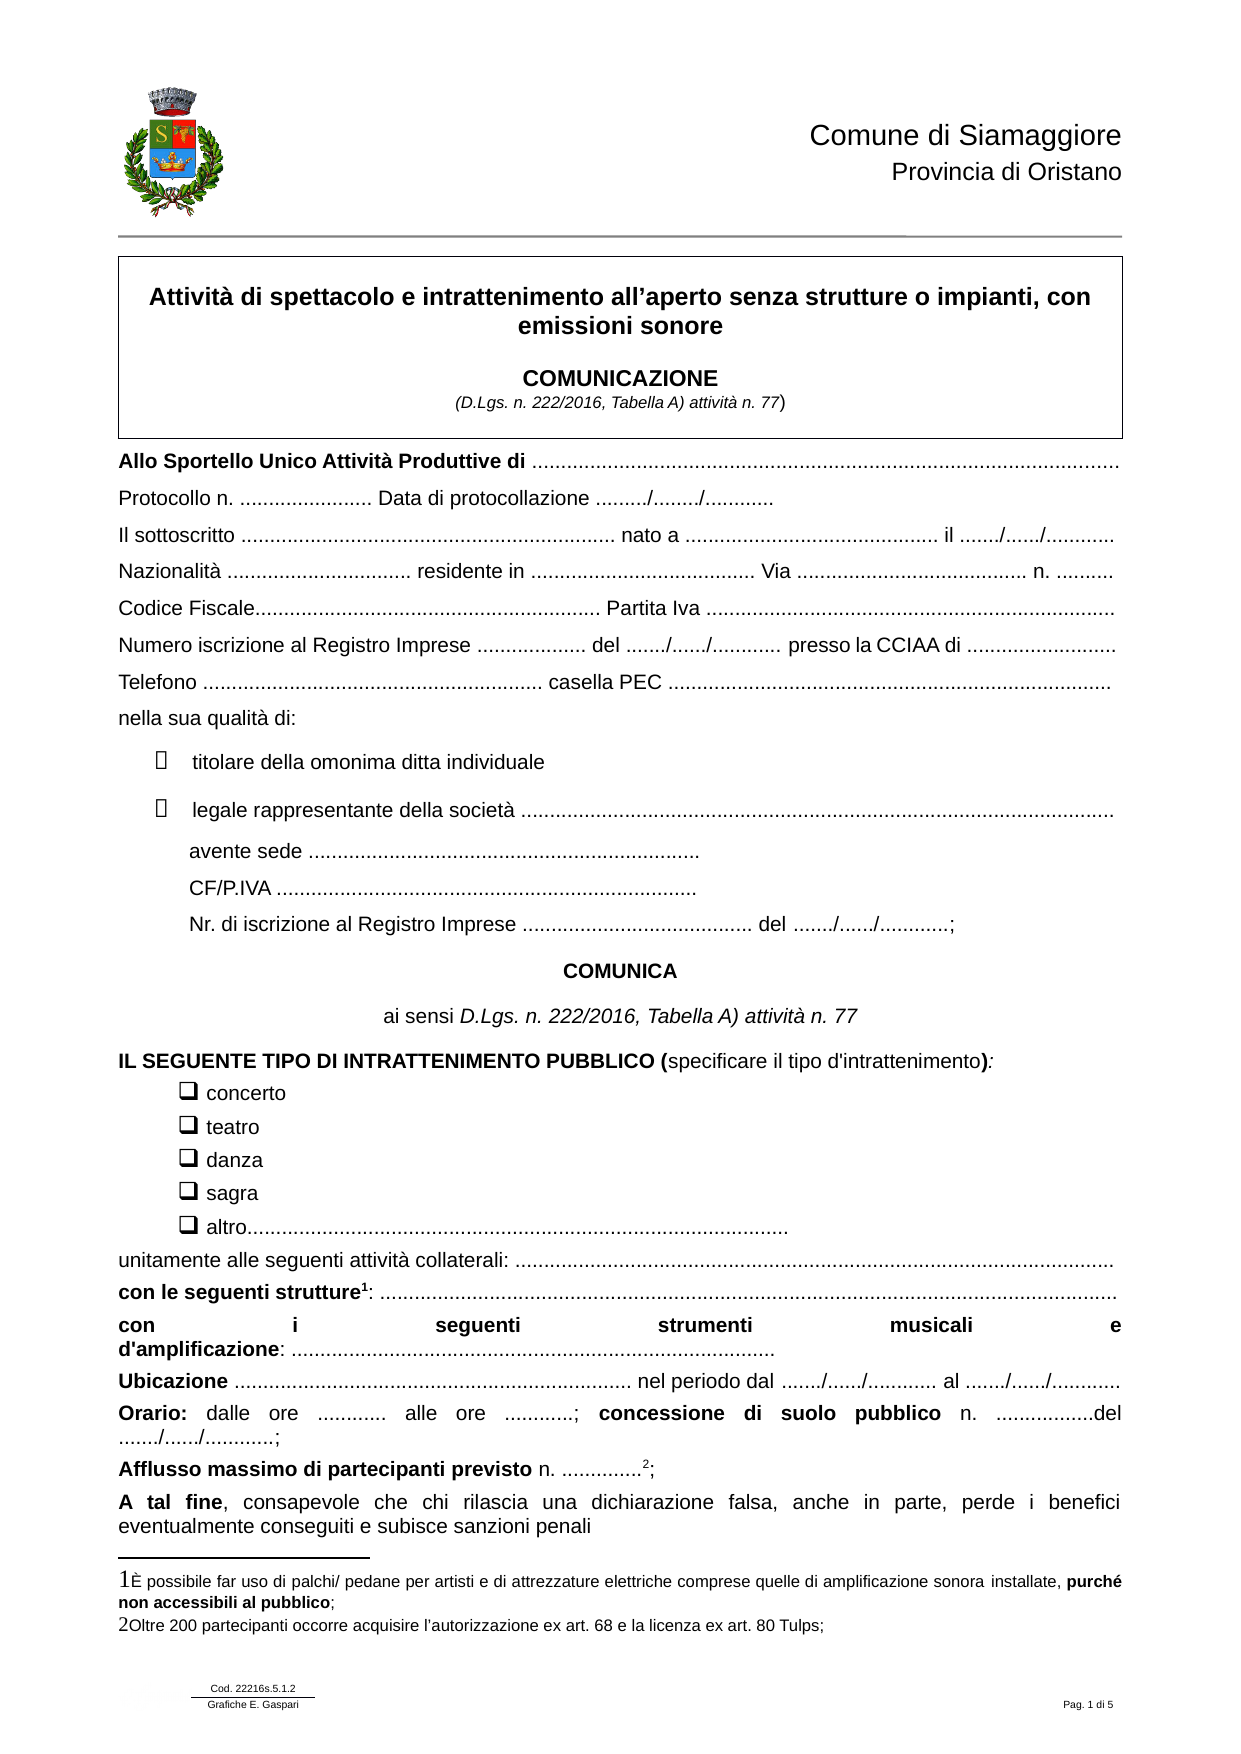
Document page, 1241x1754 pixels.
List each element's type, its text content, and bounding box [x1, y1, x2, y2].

text  danza [177, 1148, 1122, 1173]
text Comune di Siamaggiore [224, 118, 1122, 152]
text con le seguenti strutture: ................................................................................................................................ [118, 1280, 1122, 1304]
text Protocollo n. ....................... Data di protocollazione ........./......../............ [118, 486, 1122, 509]
text Numero iscrizione al Registro Imprese ................... del ......./....../............ presso la CCIAA di .......................... [118, 633, 1122, 657]
text Nr. di iscrizione al Registro Imprese ........................................ del ......./....../............; [189, 912, 1122, 936]
text ai sensi D.Lgs. n. 222/2016, Tabella A) attività n. 77 [118, 1004, 1122, 1028]
text Il sottoscritto ................................................................. nato a ............................................ il ......./....../............ [118, 522, 1122, 546]
text  teatro [177, 1114, 1122, 1139]
text Afflusso massimo di partecipanti previsto n. ..............; [118, 1457, 1122, 1481]
text  sagra [177, 1181, 1122, 1206]
text IL SEGUENTE TIPO DI INTRATTENIMENTO PUBBLICO (specificare il tipo d'intrattenimento): [118, 1049, 1122, 1073]
text con i seguenti strumenti musicali e d'amplificazione: .................................................................................... [118, 1312, 1122, 1360]
text Oltre 200 partecipanti occorre acquisire l’autorizzazione ex art. 68 e la licenza ex art. 80 Tulps; [118, 1612, 1122, 1636]
text A tal fine, consapevole che chi rilascia una dichiarazione falsa, anche in parte, perde i benefici eventualmente conseguiti e subisce sanzioni penali [118, 1489, 1122, 1537]
text COMUNICA [118, 959, 1122, 983]
text avente sede .................................................................... [189, 839, 1122, 863]
text CF/P.IVA ......................................................................... [189, 875, 1122, 899]
text Nazionalità ................................ residente in ....................................... Via ........................................ n. .......... [118, 559, 1122, 583]
text Telefono ........................................................... casella PEC ............................................................................. [118, 669, 1122, 693]
text Provincia di Oristano [224, 157, 1122, 185]
table_header Attività di spettacolo e intrattenimento all’aperto senza strutture o impianti, con emissioni sonore COMUNICAZIONE (D.Lgs. n. 222/2016, Tabella A) attività n. 77) [119, 257, 1122, 437]
text Codice Fiscale............................................................ Partita Iva ....................................................................... [118, 596, 1122, 620]
text  legale rappresentante della società ....................................................................................................... [153, 791, 1122, 825]
text È possibile far uso di palchi/ pedane per artisti e di attrezzature elettriche comprese quelle di amplificazione sonora installate, purché non accessibili al pubblico; [118, 1564, 1122, 1612]
text Allo Sportello Unico Attività Produttive di [118, 449, 1122, 473]
text unitamente alle seguenti attività collaterali: ........................................................................................................ [118, 1248, 1122, 1272]
text  altro.............................................................................................. [177, 1214, 1122, 1239]
text nella sua qualità di: [118, 706, 1122, 730]
picture [122, 87, 224, 219]
text  titolare della omonima ditta individuale [153, 743, 1122, 777]
text Ubicazione ..................................................................... nel periodo dal ......./....../............ al ......./....../............ [118, 1369, 1122, 1393]
text Orario: dalle ore ............ alle ore ............; concessione di suolo pubblico n. .................del ......./....../............; [118, 1401, 1122, 1449]
text  concerto [177, 1081, 1122, 1106]
